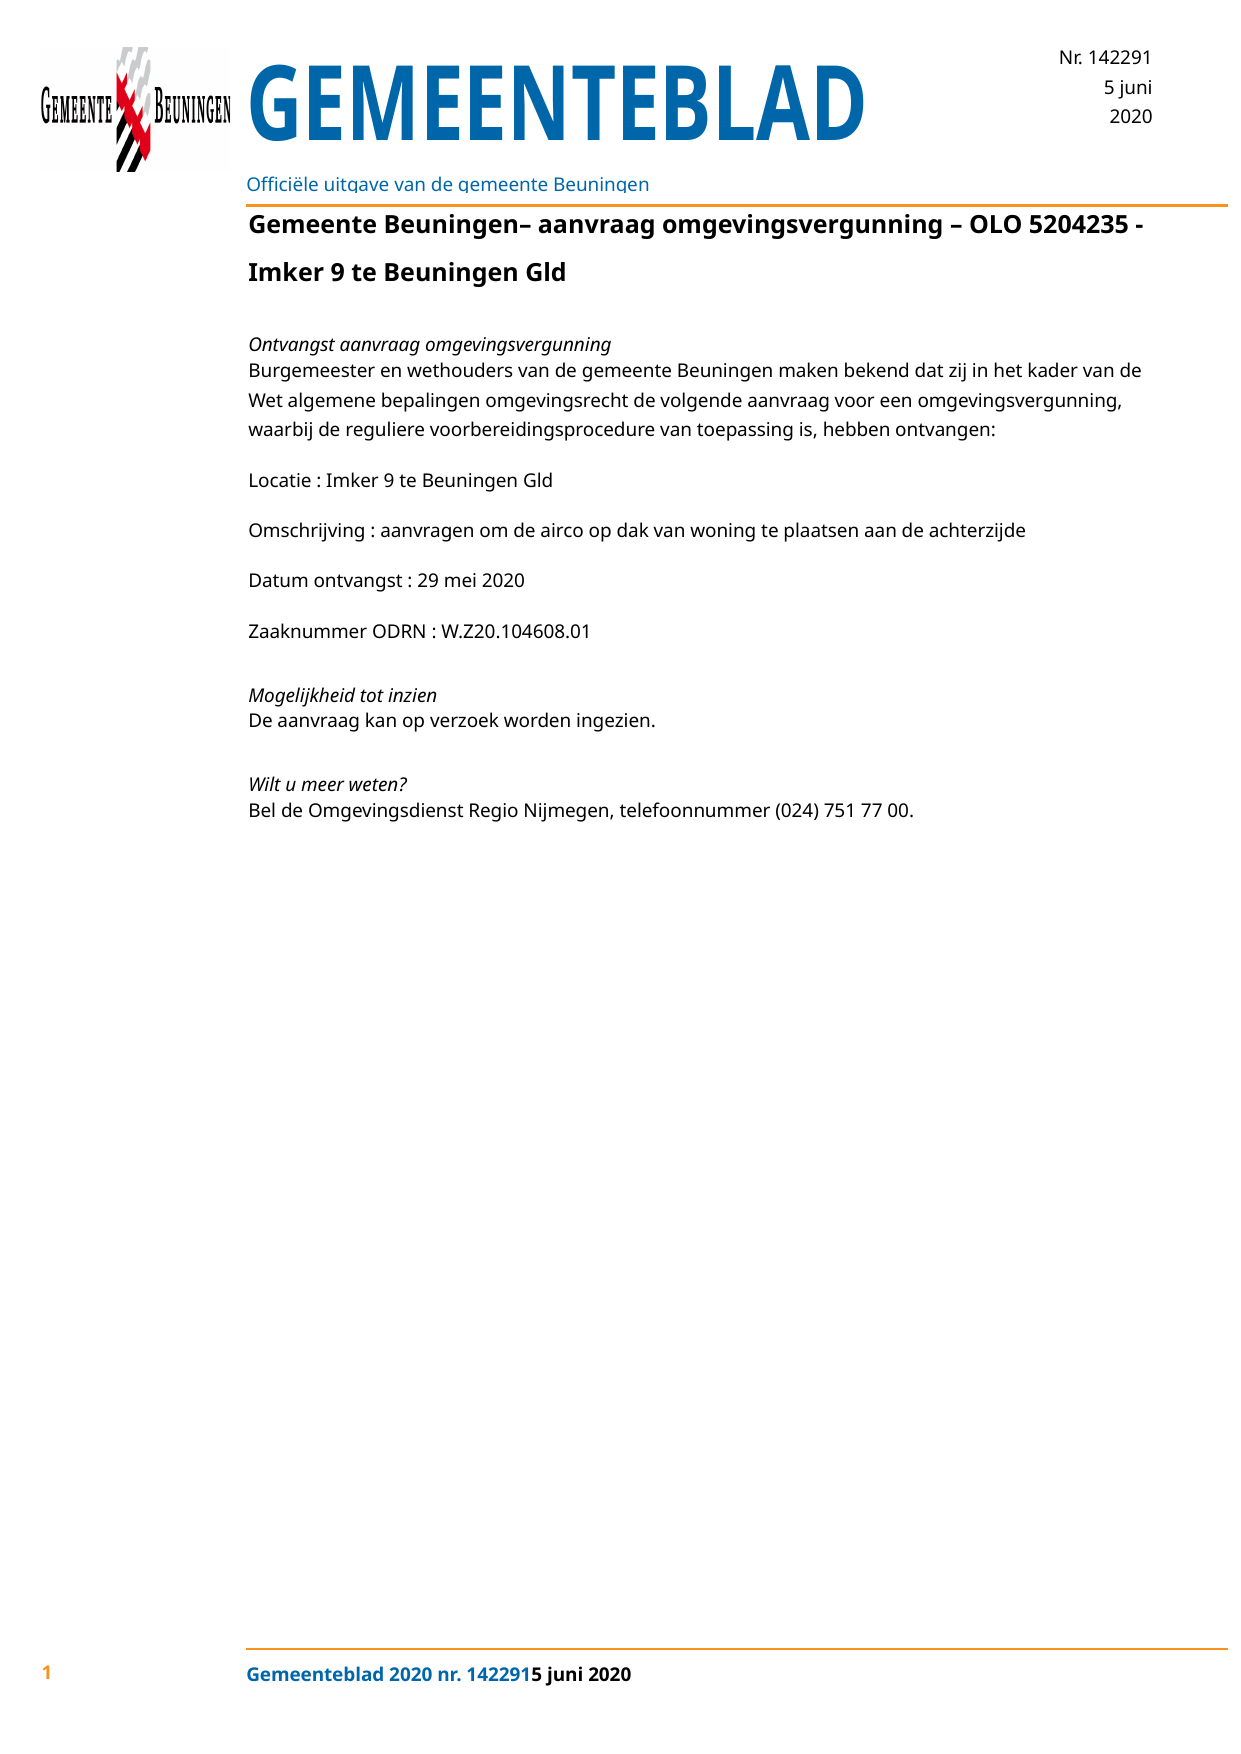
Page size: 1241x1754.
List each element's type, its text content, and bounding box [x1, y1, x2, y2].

text Datum ontvangst : 29 mei 2020 [248, 568, 1152, 593]
text Bel de Omgevingsdienst Regio Nijmegen, telefoonnummer (024) 751 77 00. [248, 797, 1152, 823]
text Burgemeester en wethouders van de gemeente Beuningen maken bekend dat zij in het kader van de Wet algemene bepalingen omgevingsrecht de volgende aanvraag voor een omgevingsvergunning, waarbij de reguliere voorbereidingsprocedure van toepassing is, hebben ontvangen: [248, 357, 1152, 442]
text Mogelijkheid tot inzien [248, 682, 1152, 708]
text Wilt u meer weten? [248, 772, 1152, 797]
text Locatie : Imker 9 te Beuningen Gld [248, 467, 1152, 492]
text Omschrijving : aanvragen om de airco op dak van woning te plaatsen aan de achterzijde [248, 517, 1152, 543]
text Ontvangst aanvraag omgevingsvergunning [248, 331, 1152, 357]
text Gemeente Beuningen– aanvraag omgevingsvergunning – OLO 5204235 - Imker 9 te Beuningen Gld [248, 207, 1152, 288]
picture [41, 47, 231, 172]
text De aanvraag kan op verzoek worden ingezien. [248, 708, 1152, 733]
text Zaaknummer ODRN : W.Z20.104608.01 [248, 618, 1152, 644]
